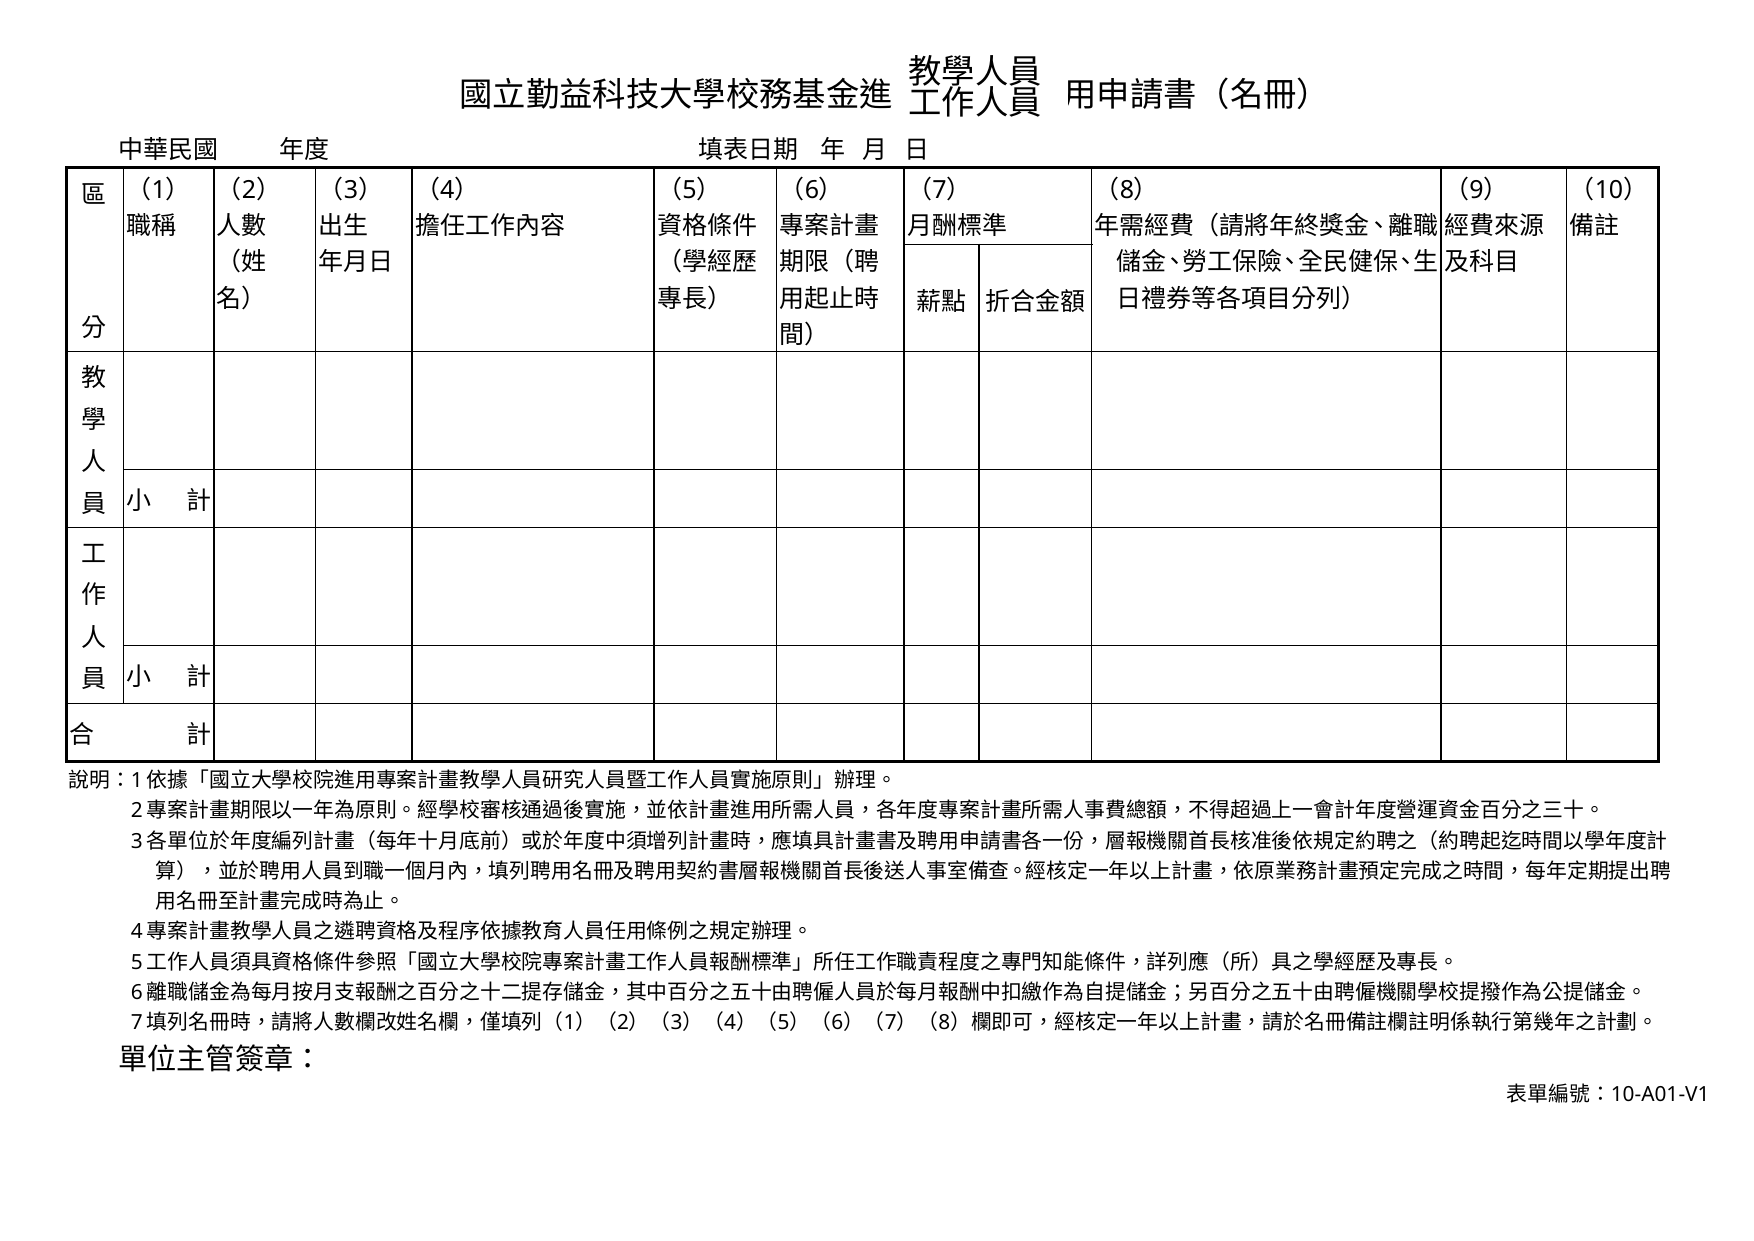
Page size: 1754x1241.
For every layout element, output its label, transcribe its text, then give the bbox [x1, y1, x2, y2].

table_cell [1567, 704, 1657, 760]
table_cell [413, 528, 653, 644]
table_header （6） 專案計畫期限（聘用起止時間） [777, 169, 903, 351]
table_cell [1092, 470, 1440, 526]
text 教學人員 [908, 58, 1053, 90]
table_header （2） 人數（姓名） [215, 169, 315, 351]
table_cell [980, 528, 1091, 644]
table_cell [1442, 528, 1566, 644]
table_cell [1092, 352, 1440, 469]
table_cell [215, 704, 315, 760]
table_cell [1092, 528, 1440, 644]
table_cell [980, 470, 1091, 526]
table_cell [1567, 352, 1657, 469]
table_cell [777, 528, 903, 644]
table_cell [980, 646, 1091, 702]
table_cell [980, 352, 1091, 469]
table_cell [1567, 470, 1657, 526]
table_cell [655, 352, 776, 469]
table_cell [905, 528, 978, 644]
table_cell [980, 704, 1091, 760]
text 7填列名冊時，請將人數欄改姓名欄，僅填列（1）（2）（3）（4）（5）（6）（7）（8）欄即可，經核定一年以上計畫，請於名冊備註欄註明係執行第幾年之計劃。 [131, 1006, 1671, 1036]
table_cell [1092, 646, 1440, 702]
table_cell [1442, 470, 1566, 526]
text 4專案計畫教學人員之遴聘資格及程序依據教育人員任用條例之規定辦理。 [131, 915, 1671, 945]
table_header （10） 備註 [1567, 169, 1657, 351]
table_cell [215, 528, 315, 644]
table_cell [316, 352, 411, 469]
table_cell [777, 470, 903, 526]
text 說明：1依據「國立大學校院進用專案計畫教學人員研究人員暨工作人員實施原則」辦理。 [68, 763, 1671, 794]
text 6離職儲金為每月按月支報酬之百分之十二提存儲金，其中百分之五十由聘僱人員於每月報酬中扣繳作為自提儲金；另百分之五十由聘僱機關學校提撥作為公提儲金。 [131, 975, 1671, 1006]
table_cell [413, 646, 653, 702]
table_cell [413, 470, 653, 526]
table_cell [1092, 704, 1440, 760]
table_cell [1442, 352, 1566, 469]
table_header （7） 月酬標準 [905, 169, 1091, 243]
table_cell [215, 352, 315, 469]
text 工作人員 [908, 90, 1053, 121]
table_cell [1567, 646, 1657, 702]
table_cell [1442, 704, 1566, 760]
table_cell [905, 470, 978, 526]
text 5工作人員須具資格條件參照「國立大學校院專案計畫工作人員報酬標準」所任工作職責程度之專門知能條件，詳列應（所）具之學經歷及專長。 [131, 945, 1671, 975]
table_cell [655, 646, 776, 702]
table_cell [413, 704, 653, 760]
table_header 區分 [68, 169, 123, 351]
table_cell [215, 646, 315, 702]
text 單位主管簽章： [118, 1036, 1754, 1130]
table_header （9） 經費來源及科目 [1442, 169, 1566, 351]
table_cell 合計 [68, 704, 213, 760]
table_cell 小計 [124, 470, 213, 526]
table_cell [1442, 646, 1566, 702]
table_header （5） 資格條件（學經歷專長） [655, 169, 776, 351]
table_cell [124, 528, 213, 644]
table_cell 折合金額 [980, 245, 1091, 351]
table_cell [777, 704, 903, 760]
table_cell [316, 704, 411, 760]
table_header （8） 年需經費（請將年終獎金、離職儲金、勞工保險、全民健保、生日禮券等各項目分列） [1092, 169, 1440, 351]
table_cell [655, 528, 776, 644]
table_cell [655, 704, 776, 760]
table_header （3） 出生 年月日 [316, 169, 411, 351]
table_cell [905, 704, 978, 760]
table_cell [655, 470, 776, 526]
table_cell [1567, 528, 1657, 644]
table_cell [316, 646, 411, 702]
table_cell [905, 646, 978, 702]
table_cell [413, 352, 653, 469]
table_cell 薪點 [905, 245, 978, 351]
text 中華民國 年度 填表日期 年 月 日 [118, 129, 1671, 166]
table_cell 小計 [124, 646, 213, 702]
table_cell [316, 528, 411, 644]
text 2專案計畫期限以一年為原則。經學校審核通過後實施，並依計畫進用所需人員，各年度專案計畫所需人事費總額，不得超過上一會計年度營運資金百分之三十。 [131, 794, 1671, 824]
text 國立勤益科技大學校務基金進用 聘用申請書（名冊） [118, 51, 1671, 136]
table_cell [124, 352, 213, 469]
table_header （1） 職稱 [124, 169, 213, 351]
text 表單編號：10-A01-V1 [1506, 1070, 1739, 1107]
table_cell [777, 646, 903, 702]
text 3各單位於年度編列計畫（每年十月底前）或於年度中須增列計畫時，應填具計畫書及聘用申請書各一份，層報機關首長核准後依規定約聘之（約聘起迄時間以學年度計算），並於聘用人員到職一個月內，填列聘用名冊及聘用契約書層報機關首長後送人事室備查。經核定一年以上計畫，依原業務計畫預定完成之時間，每年定期提出聘用名冊至計畫完成時為止。 [131, 824, 1671, 915]
table_cell [905, 352, 978, 469]
table_cell [215, 470, 315, 526]
table_cell 教學人員 [68, 352, 123, 526]
table_cell 工作人員 [68, 528, 123, 702]
table_header （4） 擔任工作內容 [413, 169, 653, 351]
table_cell [316, 470, 411, 526]
table_cell [777, 352, 903, 469]
